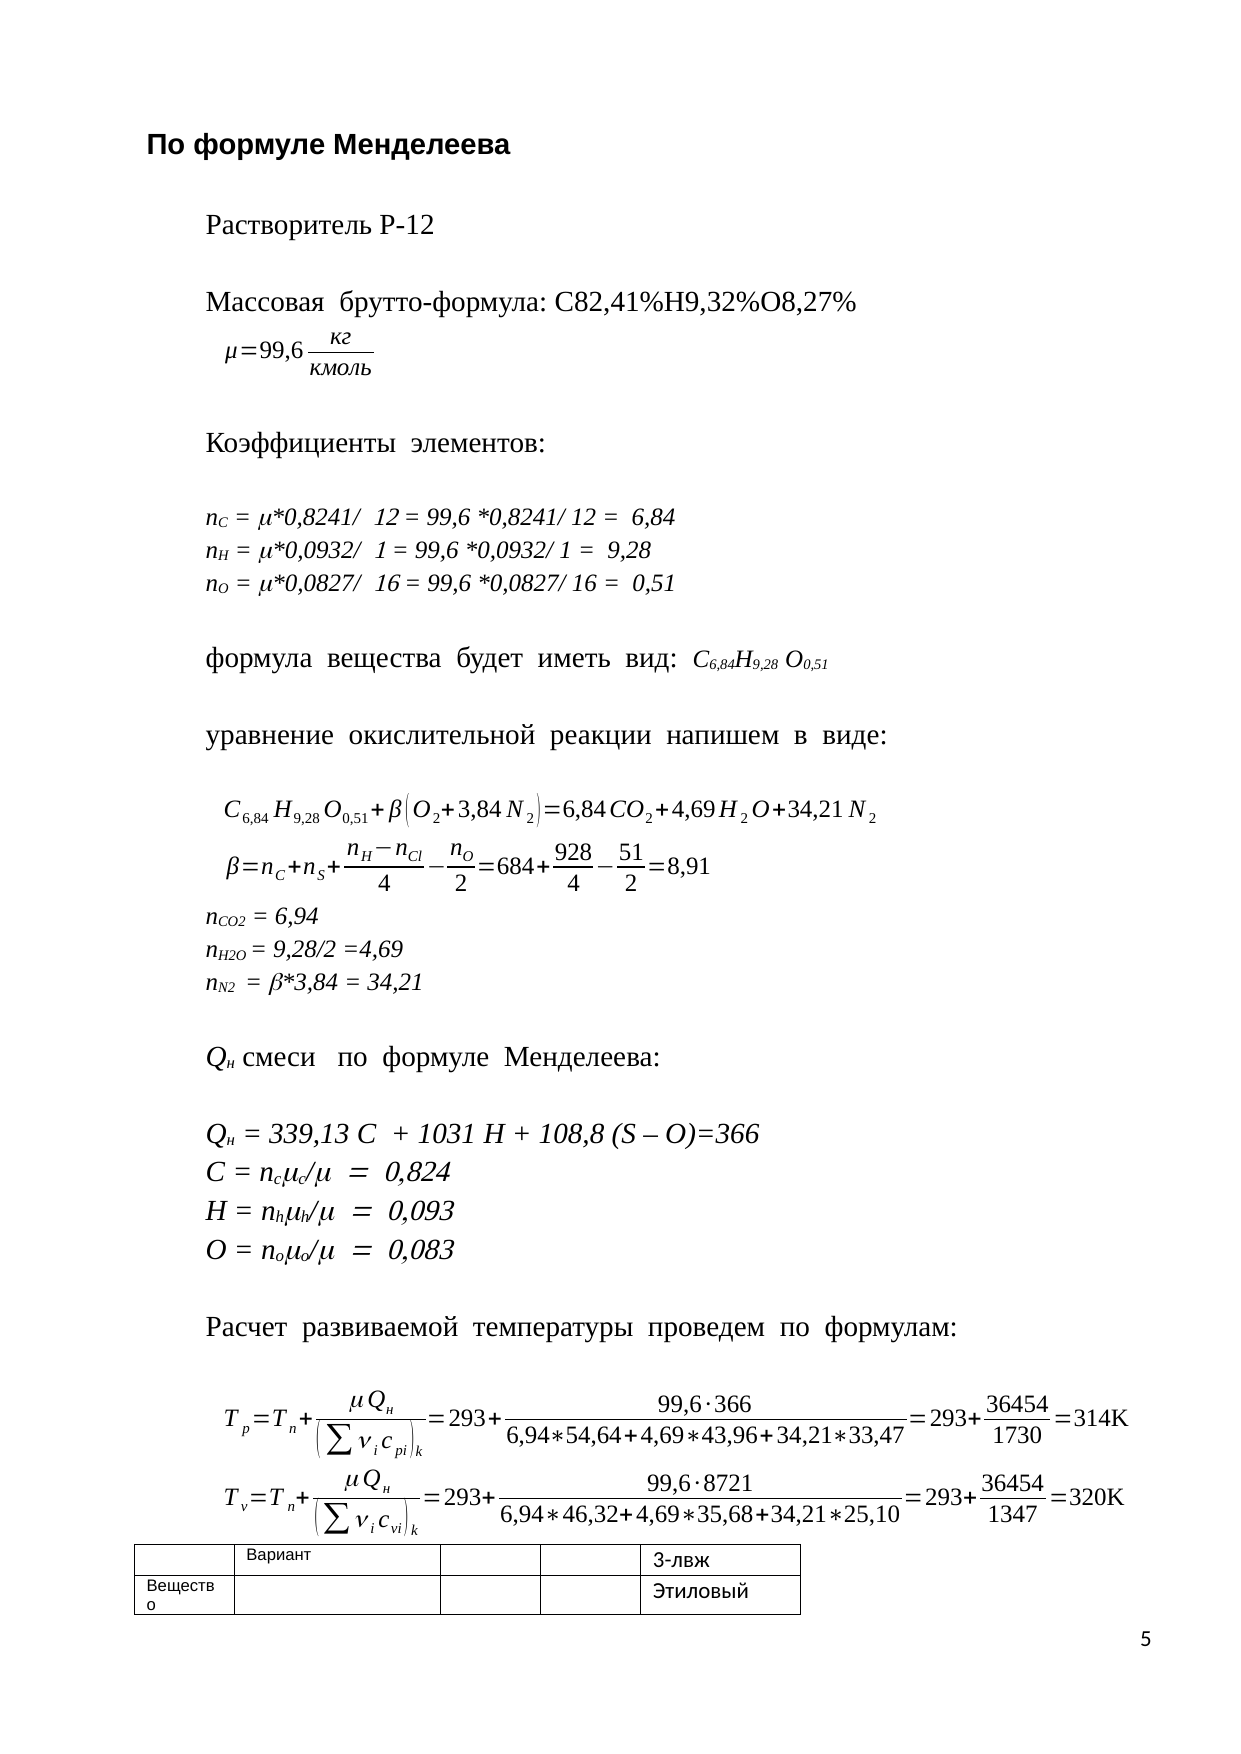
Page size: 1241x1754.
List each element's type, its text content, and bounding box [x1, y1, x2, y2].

text Коэффициенты элементов: [146, 425, 1152, 458]
text nO = *0,0827/ = 99,6 *0,0827/ 16 = 0,51 [146, 568, 1152, 597]
table_header [541, 1545, 640, 1575]
text nH = *0,0932/ = 99,6 *0,0932/ 1 = 9,28 [146, 535, 1152, 564]
table_cell Вещество [135, 1576, 234, 1614]
text формула вещества будет иметь вид: С6,84Н9,28 O0,51 [146, 640, 1152, 673]
text nCO2 = 6,94 [146, 901, 1152, 930]
text H = nhh/ [146, 1193, 1152, 1227]
table_header [135, 1545, 234, 1575]
subtitle По формуле Менделеева [146, 127, 1152, 161]
text nN2 = *3,84 = 34,21 [146, 967, 1152, 996]
text Qн = 339,13 C + 1031 H + 108,8 (S – O)=366 [146, 1116, 1152, 1149]
text Расчет развиваемой температуры проведем по формулам: [146, 1309, 1152, 1342]
table_cell [235, 1576, 440, 1614]
text уравнение окислительной реакции напишем в виде: [146, 717, 1152, 750]
table_cell Этиловый [641, 1576, 800, 1614]
table_header [441, 1545, 540, 1575]
text nH2O = 9,28/2 =4,69 [146, 934, 1152, 963]
table_header 3-лвж [641, 1545, 800, 1575]
table_cell [441, 1576, 540, 1614]
text nC = *0,8241/ = 99,6 *0,8241/ 12 = 6,84 [146, 502, 1152, 531]
table_header Вариант [235, 1545, 440, 1575]
text Растворитель Р-12 [146, 207, 1152, 240]
text Qн смеси по формуле Менделеева: [146, 1039, 1152, 1072]
text O = noo/ [146, 1232, 1152, 1265]
text C = ncc/ [146, 1154, 1152, 1188]
table_cell [541, 1576, 640, 1614]
text Массовая брутто-формула: C82,41%H9,32%O8,27% [146, 284, 1152, 317]
